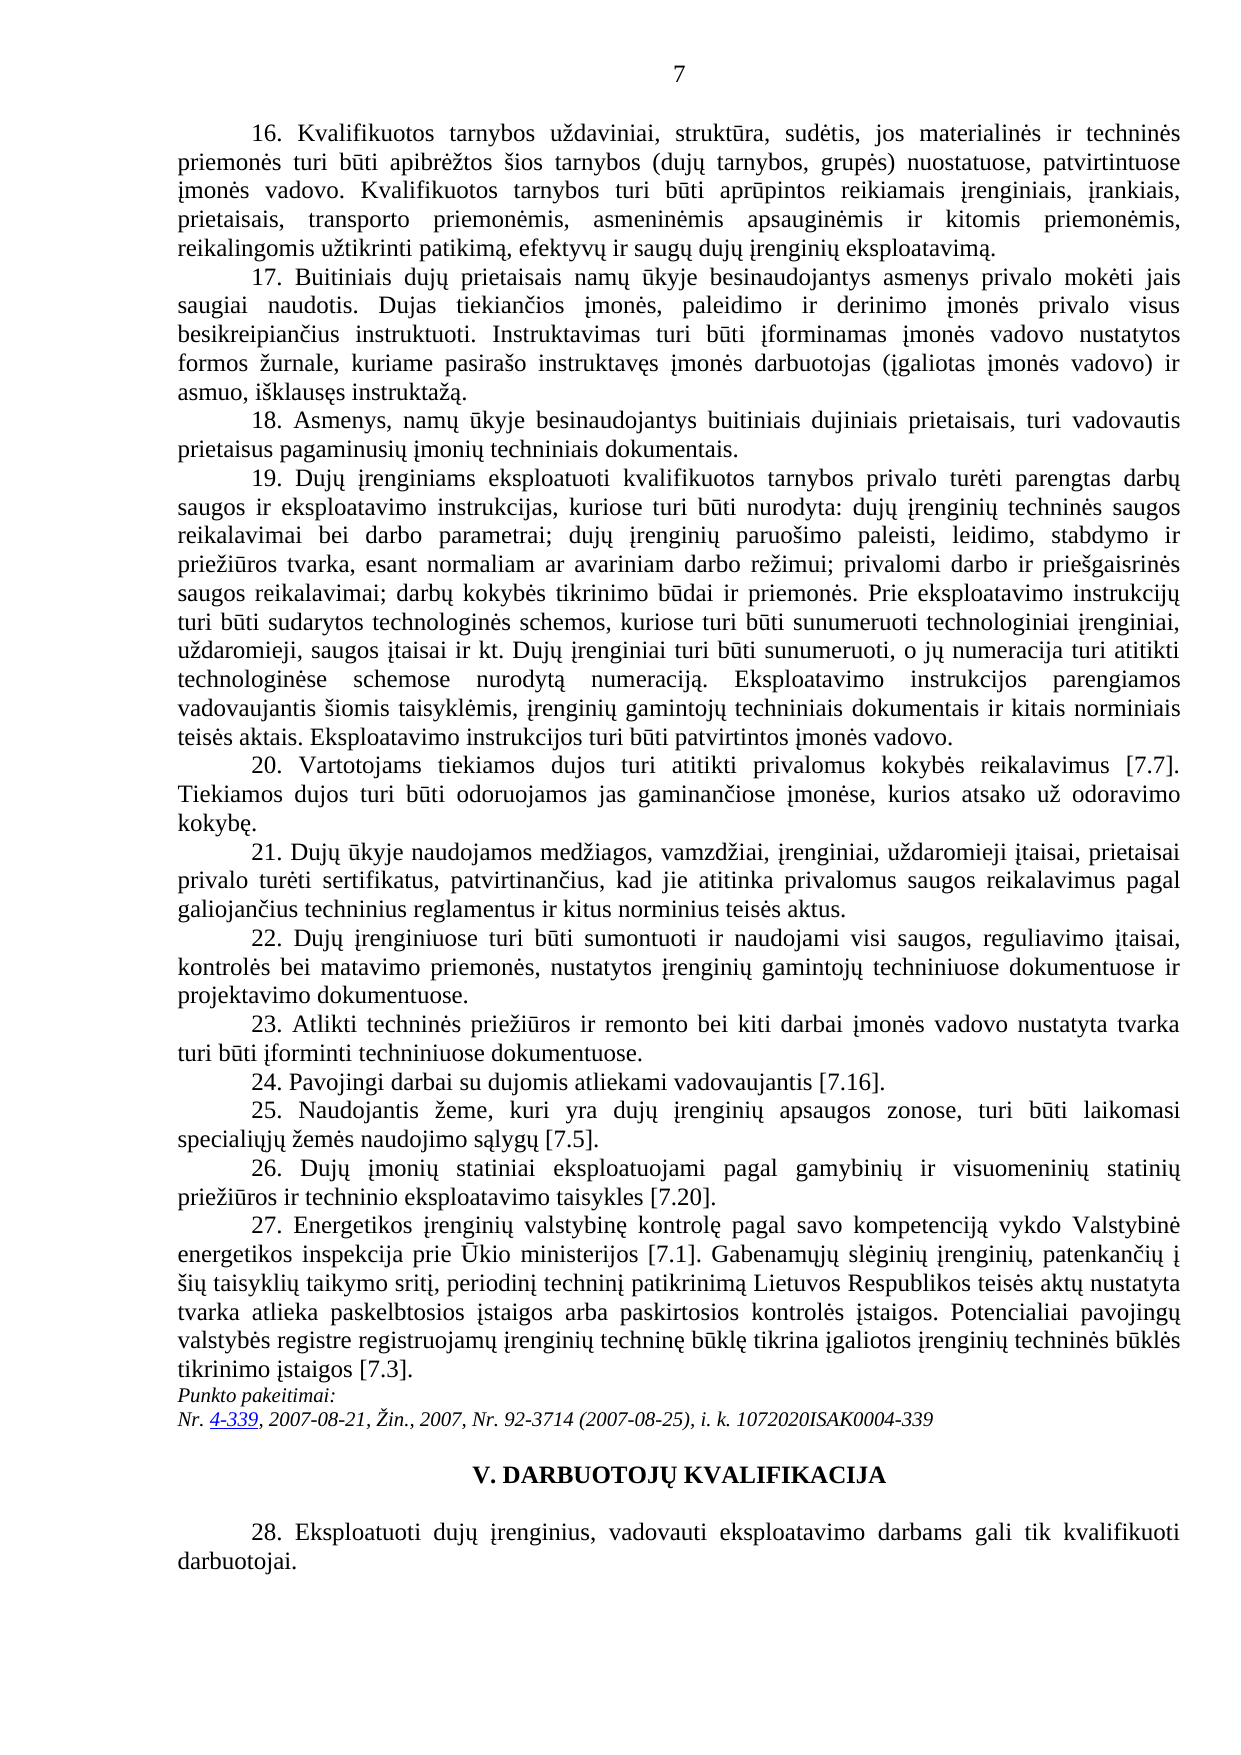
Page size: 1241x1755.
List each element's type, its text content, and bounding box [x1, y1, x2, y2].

text 17. Buitiniais dujų prietaisais namų ūkyje besinaudojantys asmenys privalo mokėti jais saugiai naudotis. Dujas tiekiančios įmonės, paleidimo ir derinimo įmonės privalo visus besikreipiančius instruktuoti. Instruktavimas turi būti įforminamas įmonės vadovo nustatytos formos žurnale, kuriame pasirašo instruktavęs įmonės darbuotojas (įgaliotas įmonės vadovo) ir asmuo, išklausęs instruktažą. [177, 262, 1181, 406]
text 18. Asmenys, namų ūkyje besinaudojantys buitiniais dujiniais prietaisais, turi vadovautis prietaisus pagaminusių įmonių techniniais dokumentais. [177, 406, 1181, 463]
text 16. Kvalifikuotos tarnybos uždaviniai, struktūra, sudėtis, jos materialinės ir techninės priemonės turi būti apibrėžtos šios tarnybos (dujų tarnybos, grupės) nuostatuose, patvirtintuose įmonės vadovo. Kvalifikuotos tarnybos turi būti aprūpintos reikiamais įrenginiais, įrankiais, prietaisais, transporto priemonėmis, asmeninėmis apsauginėmis ir kitomis priemonėmis, reikalingomis užtikrinti patikimą, efektyvų ir saugų dujų įrenginių eksploatavimą. [177, 118, 1181, 262]
text 24. Pavojingi darbai su dujomis atliekami vadovaujantis [7.16]. [177, 1067, 1181, 1096]
text 27. Energetikos įrenginių valstybinę kontrolę pagal savo kompetenciją vykdo Valstybinė energetikos inspekcija prie Ūkio ministerijos [7.1]. Gabenamųjų slėginių įrenginių, patenkančių į šių taisyklių taikymo sritį, periodinį techninį patikrinimą Lietuvos Respublikos teisės aktų nustatyta tvarka atlieka paskelbtosios įstaigos arba paskirtosios kontrolės įstaigos. Potencialiai pavojingų valstybės registre registruojamų įrenginių techninę būklę tikrina įgaliotos įrenginių techninės būklės tikrinimo įstaigos [7.3]. [177, 1211, 1181, 1383]
text V. DARBUOTOJŲ KVALIFIKACIJA [177, 1460, 1181, 1489]
text Punkto pakeitimai: [177, 1383, 1181, 1407]
text 26. Dujų įmonių statiniai eksploatuojami pagal gamybinių ir visuomeninių statinių priežiūros ir techninio eksploatavimo taisykles [7.20]. [177, 1153, 1181, 1211]
text 23. Atlikti techninės priežiūros ir remonto bei kiti darbai įmonės vadovo nustatyta tvarka turi būti įforminti techniniuose dokumentuose. [177, 1009, 1181, 1067]
text Nr. 4-339, 2007-08-21, Žin., 2007, Nr. 92-3714 (2007-08-25), i. k. 1072020ISAK0004-339 [177, 1407, 1181, 1431]
text 19. Dujų įrenginiams eksploatuoti kvalifikuotos tarnybos privalo turėti parengtas darbų saugos ir eksploatavimo instrukcijas, kuriose turi būti nurodyta: dujų įrenginių techninės saugos reikalavimai bei darbo parametrai; dujų įrenginių paruošimo paleisti, leidimo, stabdymo ir priežiūros tvarka, esant normaliam ar avariniam darbo režimui; privalomi darbo ir priešgaisrinės saugos reikalavimai; darbų kokybės tikrinimo būdai ir priemonės. Prie eksploatavimo instrukcijų turi būti sudarytos technologinės schemos, kuriose turi būti sunumeruoti technologiniai įrenginiai, uždaromieji, saugos įtaisai ir kt. Dujų įrenginiai turi būti sunumeruoti, o jų numeracija turi atitikti technologinėse schemose nurodytą numeraciją. Eksploatavimo instrukcijos parengiamos vadovaujantis šiomis taisyklėmis, įrenginių gamintojų techniniais dokumentais ir kitais norminiais teisės aktais. Eksploatavimo instrukcijos turi būti patvirtintos įmonės vadovo. [177, 463, 1181, 751]
text 21. Dujų ūkyje naudojamos medžiagos, vamzdžiai, įrenginiai, uždaromieji įtaisai, prietaisai privalo turėti sertifikatus, patvirtinančius, kad jie atitinka privalomus saugos reikalavimus pagal galiojančius techninius reglamentus ir kitus norminius teisės aktus. [177, 837, 1181, 923]
text 28. Eksploatuoti dujų įrenginius, vadovauti eksploatavimo darbams gali tik kvalifikuoti darbuotojai. [177, 1517, 1181, 1575]
text 20. Vartotojams tiekiamos dujos turi atitikti privalomus kokybės reikalavimus [7.7]. Tiekiamos dujos turi būti odoruojamos jas gaminančiose įmonėse, kurios atsako už odoravimo kokybę. [177, 751, 1181, 837]
text 25. Naudojantis žeme, kuri yra dujų įrenginių apsaugos zonose, turi būti laikomasi specialiųjų žemės naudojimo sąlygų [7.5]. [177, 1096, 1181, 1153]
text 22. Dujų įrenginiuose turi būti sumontuoti ir naudojami visi saugos, reguliavimo įtaisai, kontrolės bei matavimo priemonės, nustatytos įrenginių gamintojų techniniuose dokumentuose ir projektavimo dokumentuose. [177, 923, 1181, 1009]
